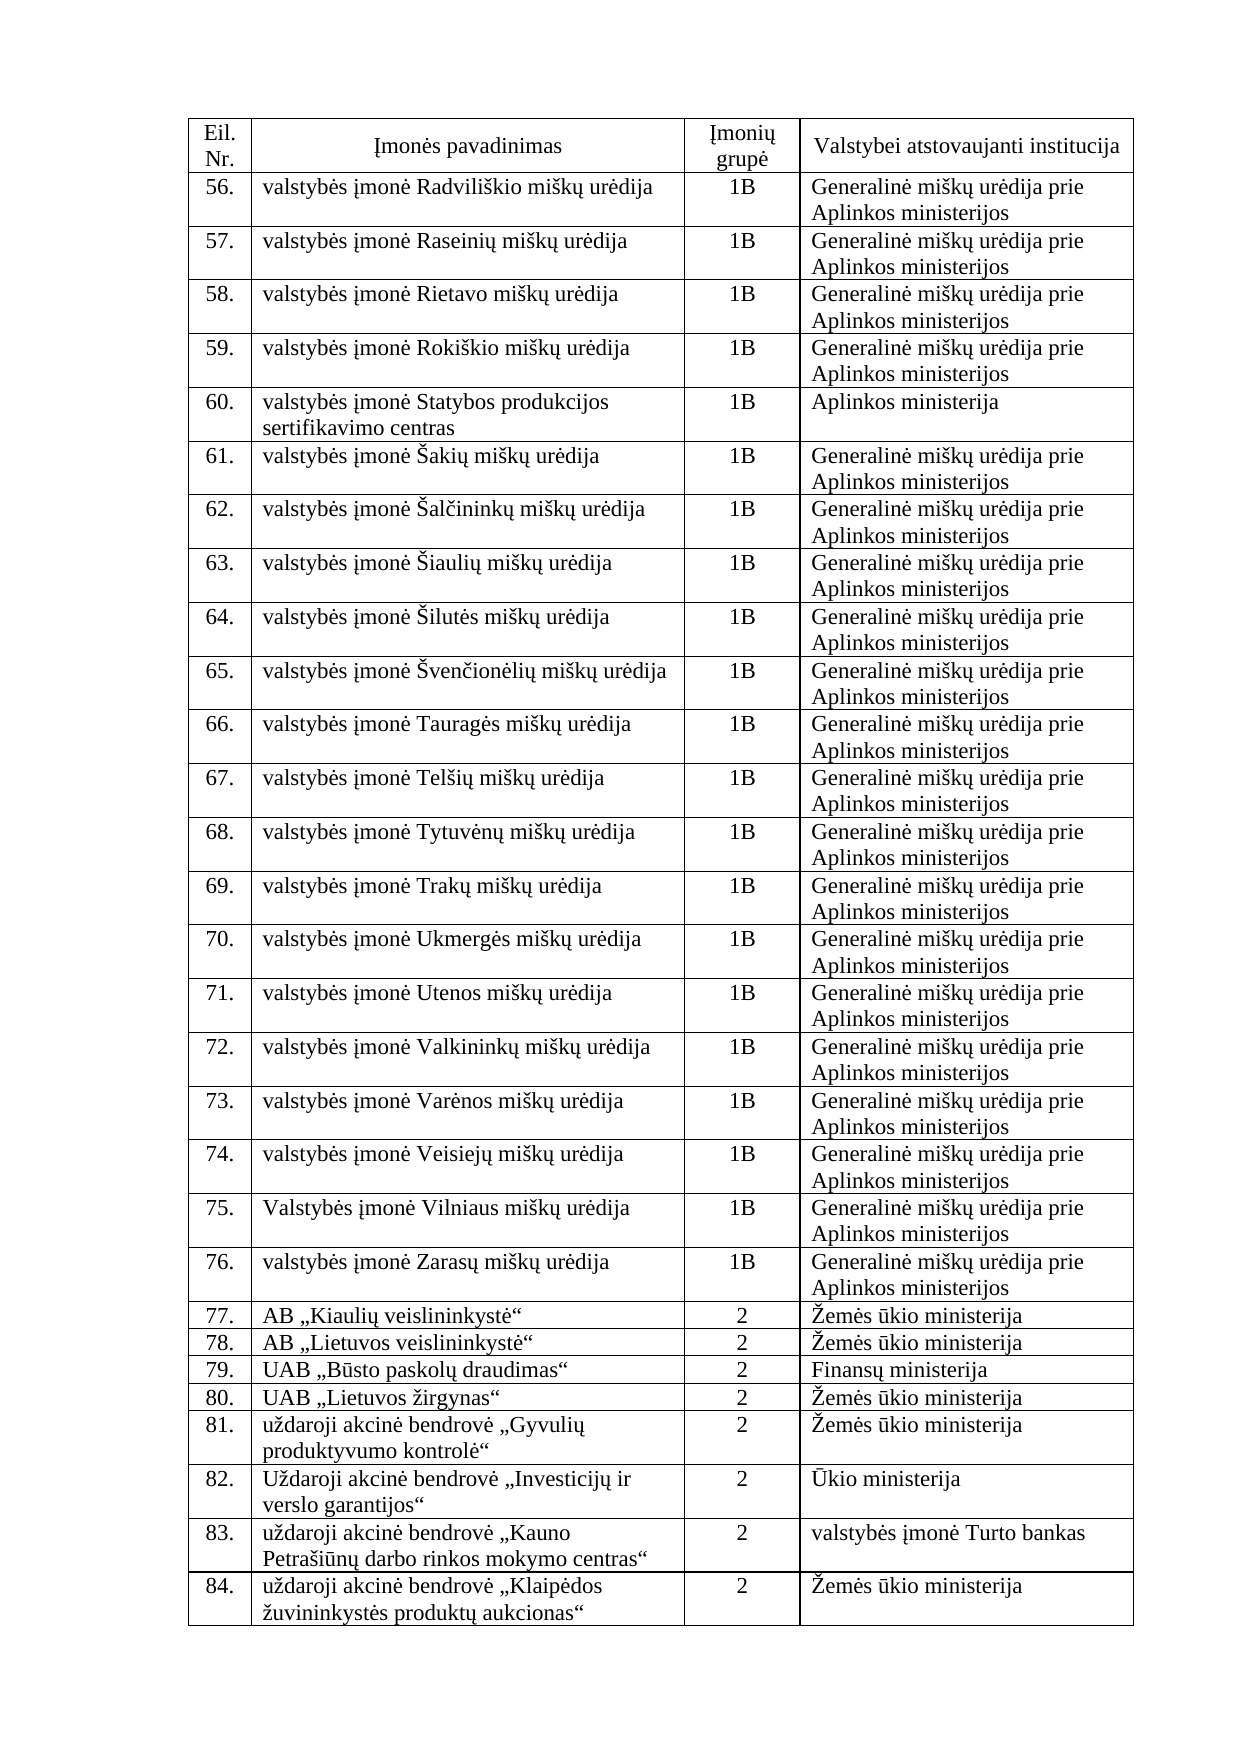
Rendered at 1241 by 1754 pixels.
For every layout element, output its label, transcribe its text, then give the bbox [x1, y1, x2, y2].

table_cell UAB „Lietuvos žirgynas“ [252, 1384, 684, 1410]
table_cell valstybės įmonė Ukmergės miškų urėdija [252, 925, 684, 978]
table_cell 2 [685, 1465, 799, 1518]
table_cell 1B [685, 1087, 799, 1139]
table_cell valstybės įmonė Trakų miškų urėdija [252, 872, 684, 924]
table_cell valstybės įmonė Turto bankas [801, 1519, 1133, 1571]
table_cell 74. [189, 1140, 251, 1193]
table_cell Generalinė miškų urėdija prie Aplinkos ministerijos [801, 764, 1133, 817]
table_cell valstybės įmonė Šilutės miškų urėdija [252, 603, 684, 656]
table_cell Generalinė miškų urėdija prie Aplinkos ministerijos [801, 925, 1133, 978]
table_cell valstybės įmonė Šiaulių miškų urėdija [252, 549, 684, 602]
table_cell valstybės įmonė Šalčininkų miškų urėdija [252, 495, 684, 548]
table_cell 81. [189, 1411, 251, 1464]
table_cell valstybės įmonė Utenos miškų urėdija [252, 979, 684, 1032]
table_cell 1B [685, 925, 799, 978]
table_header Įmonių grupė [685, 119, 799, 172]
table_cell 73. [189, 1087, 251, 1139]
table_cell valstybės įmonė Valkininkų miškų urėdija [252, 1033, 684, 1086]
table_cell 70. [189, 925, 251, 978]
table_cell 71. [189, 979, 251, 1032]
table_cell Generalinė miškų urėdija prie Aplinkos ministerijos [801, 173, 1133, 226]
table_cell 69. [189, 872, 251, 924]
table_cell 58. [189, 280, 251, 333]
table_cell 1B [685, 549, 799, 602]
table_cell 67. [189, 764, 251, 817]
table_cell 1B [685, 173, 799, 226]
table_cell 1B [685, 603, 799, 656]
table_cell AB „Kiaulių veislininkystė“ [252, 1302, 684, 1328]
table_cell valstybės įmonė Varėnos miškų urėdija [252, 1087, 684, 1139]
table_cell 64. [189, 603, 251, 656]
table_cell 1B [685, 1033, 799, 1086]
table_cell Žemės ūkio ministerija [801, 1384, 1133, 1410]
table_cell uždaroji akcinė bendrovė „Kauno Petrašiūnų darbo rinkos mokymo centras“ [252, 1519, 684, 1571]
table_cell Generalinė miškų urėdija prie Aplinkos ministerijos [801, 334, 1133, 387]
table_cell 1B [685, 1194, 799, 1247]
table_cell 1B [685, 334, 799, 387]
table_cell Žemės ūkio ministerija [801, 1411, 1133, 1464]
table_cell 65. [189, 657, 251, 709]
table_cell Generalinė miškų urėdija prie Aplinkos ministerijos [801, 442, 1133, 494]
table_cell 83. [189, 1519, 251, 1571]
table_cell 60. [189, 388, 251, 441]
table_cell Generalinė miškų urėdija prie Aplinkos ministerijos [801, 227, 1133, 279]
table_cell 59. [189, 334, 251, 387]
table_cell valstybės įmonė Rokiškio miškų urėdija [252, 334, 684, 387]
table_cell valstybės įmonė Veisiejų miškų urėdija [252, 1140, 684, 1193]
table_cell Generalinė miškų urėdija prie Aplinkos ministerijos [801, 1033, 1133, 1086]
table_cell 63. [189, 549, 251, 602]
table_cell 82. [189, 1465, 251, 1518]
table_cell Uždaroji akcinė bendrovė „Investicijų ir verslo garantijos“ [252, 1465, 684, 1518]
table_cell 56. [189, 173, 251, 226]
table_cell 79. [189, 1356, 251, 1383]
table_cell Generalinė miškų urėdija prie Aplinkos ministerijos [801, 1087, 1133, 1139]
table_cell Finansų ministerija [801, 1356, 1133, 1383]
table_cell Generalinė miškų urėdija prie Aplinkos ministerijos [801, 872, 1133, 924]
table_cell 1B [685, 1248, 799, 1301]
table_cell 1B [685, 227, 799, 279]
table_cell valstybės įmonė Telšių miškų urėdija [252, 764, 684, 817]
table_cell AB „Lietuvos veislininkystė“ [252, 1329, 684, 1355]
table_cell 62. [189, 495, 251, 548]
table_cell UAB „Būsto paskolų draudimas“ [252, 1356, 684, 1383]
table_cell Generalinė miškų urėdija prie Aplinkos ministerijos [801, 818, 1133, 871]
table_cell 1B [685, 388, 799, 441]
table_cell valstybės įmonė Rietavo miškų urėdija [252, 280, 684, 333]
table_cell Generalinė miškų urėdija prie Aplinkos ministerijos [801, 1248, 1133, 1301]
table_cell 72. [189, 1033, 251, 1086]
table_cell Generalinė miškų urėdija prie Aplinkos ministerijos [801, 657, 1133, 709]
table_cell Žemės ūkio ministerija [801, 1302, 1133, 1328]
table_cell valstybės įmonė Švenčionėlių miškų urėdija [252, 657, 684, 709]
table_cell Generalinė miškų urėdija prie Aplinkos ministerijos [801, 280, 1133, 333]
table_cell Ūkio ministerija [801, 1465, 1133, 1518]
table_cell 68. [189, 818, 251, 871]
table_cell 1B [685, 872, 799, 924]
table_header Įmonės pavadinimas [252, 119, 684, 172]
table_cell 2 [685, 1519, 799, 1571]
table_header Valstybei atstovaujanti institucija [801, 119, 1133, 172]
table_cell 1B [685, 442, 799, 494]
table_cell 61. [189, 442, 251, 494]
table_cell valstybės įmonė Raseinių miškų urėdija [252, 227, 684, 279]
table_cell Generalinė miškų urėdija prie Aplinkos ministerijos [801, 603, 1133, 656]
table_cell Generalinė miškų urėdija prie Aplinkos ministerijos [801, 495, 1133, 548]
table_cell 76. [189, 1248, 251, 1301]
table_cell uždaroji akcinė bendrovė „Klaipėdos žuvininkystės produktų aukcionas“ [252, 1573, 684, 1625]
table_cell 1B [685, 764, 799, 817]
table_cell 1B [685, 710, 799, 763]
table_cell 84. [189, 1573, 251, 1625]
table_cell valstybės įmonė Statybos produkcijos sertifikavimo centras [252, 388, 684, 441]
table_cell 2 [685, 1302, 799, 1328]
table_cell 66. [189, 710, 251, 763]
table_cell 57. [189, 227, 251, 279]
table_cell 80. [189, 1384, 251, 1410]
table_cell 1B [685, 818, 799, 871]
table_cell valstybės įmonė Šakių miškų urėdija [252, 442, 684, 494]
table_cell valstybės įmonė Radviliškio miškų urėdija [252, 173, 684, 226]
table_cell 2 [685, 1411, 799, 1464]
table_cell Generalinė miškų urėdija prie Aplinkos ministerijos [801, 1140, 1133, 1193]
table_cell Žemės ūkio ministerija [801, 1329, 1133, 1355]
table_header Eil. Nr. [189, 119, 251, 172]
table_cell uždaroji akcinė bendrovė „Gyvulių produktyvumo kontrolė“ [252, 1411, 684, 1464]
table_cell 77. [189, 1302, 251, 1328]
table_cell 1B [685, 495, 799, 548]
table_cell valstybės įmonė Tytuvėnų miškų urėdija [252, 818, 684, 871]
table_cell Generalinė miškų urėdija prie Aplinkos ministerijos [801, 549, 1133, 602]
table_cell 2 [685, 1329, 799, 1355]
table_cell 1B [685, 280, 799, 333]
table_cell Valstybės įmonė Vilniaus miškų urėdija [252, 1194, 684, 1247]
table_cell 2 [685, 1384, 799, 1410]
table_cell valstybės įmonė Tauragės miškų urėdija [252, 710, 684, 763]
table_cell 2 [685, 1356, 799, 1383]
table_cell Generalinė miškų urėdija prie Aplinkos ministerijos [801, 979, 1133, 1032]
table_cell Generalinė miškų urėdija prie Aplinkos ministerijos [801, 1194, 1133, 1247]
table_cell Aplinkos ministerija [801, 388, 1133, 441]
table_cell 1B [685, 1140, 799, 1193]
table_cell 1B [685, 979, 799, 1032]
table_cell 75. [189, 1194, 251, 1247]
table_cell 78. [189, 1329, 251, 1355]
table_cell 2 [685, 1573, 799, 1625]
table_cell valstybės įmonė Zarasų miškų urėdija [252, 1248, 684, 1301]
table_cell 1B [685, 657, 799, 709]
table_cell Žemės ūkio ministerija [801, 1573, 1133, 1625]
table_cell Generalinė miškų urėdija prie Aplinkos ministerijos [801, 710, 1133, 763]
